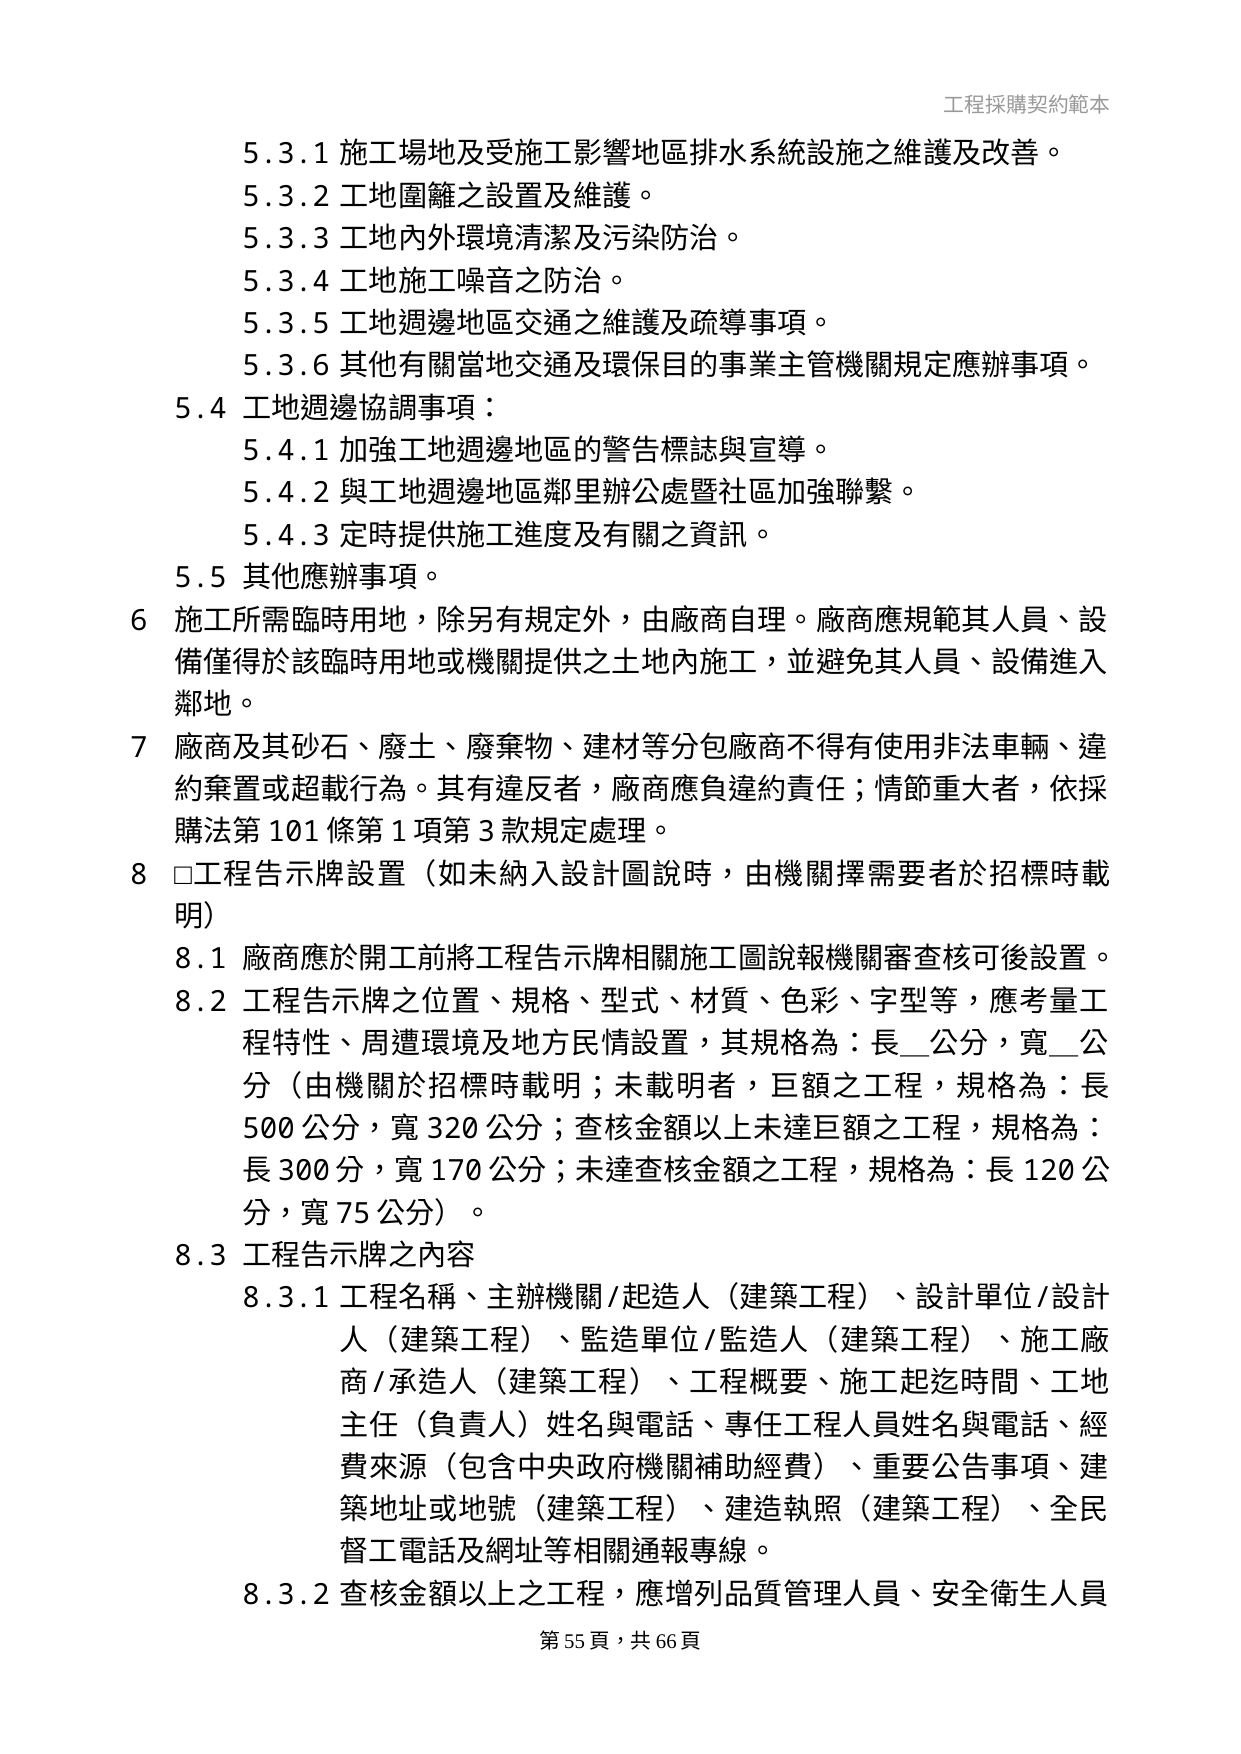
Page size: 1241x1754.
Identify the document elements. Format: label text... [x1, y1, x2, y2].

list 工地週邊協調事項： [174, 384, 1110, 427]
list 施工場地及受施工影響地區排水系統設施之維護及改善。 [242, 130, 1110, 172]
list 查核金額以上之工程，應增列品質管理人員、安全衛生人員 [242, 1570, 1110, 1613]
list 與工地週邊地區鄰里辦公處暨社區加強聯繫。 [242, 469, 1110, 511]
list 施工所需臨時用地，除另有規定外，由廠商自理。廠商應規範其人員、設備僅得於該臨時用地或機關提供之土地內施工，並避免其人員、設備進入鄰地。 [130, 596, 1110, 723]
list 廠商及其砂石、廢土、廢棄物、建材等分包廠商不得有使用非法車輛、違約棄置或超載行為。其有違反者，廠商應負違約責任；情節重大者，依採購法第101條第1項第3款規定處理。 [130, 723, 1110, 850]
list 工地圍籬之設置及維護。 [242, 172, 1110, 215]
list 其他應辦事項。 [174, 554, 1110, 596]
list 工程名稱、主辦機關/起造人（建築工程）、設計單位/設計人（建築工程）、監造單位/監造人（建築工程）、施工廠商/承造人（建築工程）、工程概要、施工起迄時間、工地主任（負責人）姓名與電話、專任工程人員姓名與電話、經費來源（包含中央政府機關補助經費）、重要公告事項、建築地址或地號（建築工程）、建造執照（建築工程）、全民督工電話及網址等相關通報專線。 [242, 1274, 1110, 1570]
list 工地週邊地區交通之維護及疏導事項。 [242, 299, 1110, 342]
list 工地內外環境清潔及污染防治。 [242, 215, 1110, 257]
list □工程告示牌設置（如未納入設計圖說時，由機關擇需要者於招標時載明） [130, 850, 1110, 935]
list 廠商應於開工前將工程告示牌相關施工圖說報機關審查核可後設置。 [174, 935, 1110, 977]
list 工地施工噪音之防治。 [242, 257, 1110, 299]
list 其他有關當地交通及環保目的事業主管機關規定應辦事項。 [242, 342, 1110, 384]
list 加強工地週邊地區的警告標誌與宣導。 [242, 427, 1110, 469]
list 工程告示牌之位置、規格、型式、材質、色彩、字型等，應考量工程特性、周遭環境及地方民情設置，其規格為：長＿公分，寬＿公分（由機關於招標時載明；未載明者，巨額之工程，規格為：長500公分，寬320公分；查核金額以上未達巨額之工程，規格為：長300分，寬170公分；未達查核金額之工程，規格為：長120公分，寬75公分）。 [174, 977, 1110, 1232]
list 定時提供施工進度及有關之資訊。 [242, 511, 1110, 554]
list 工程告示牌之內容 [174, 1232, 1110, 1274]
